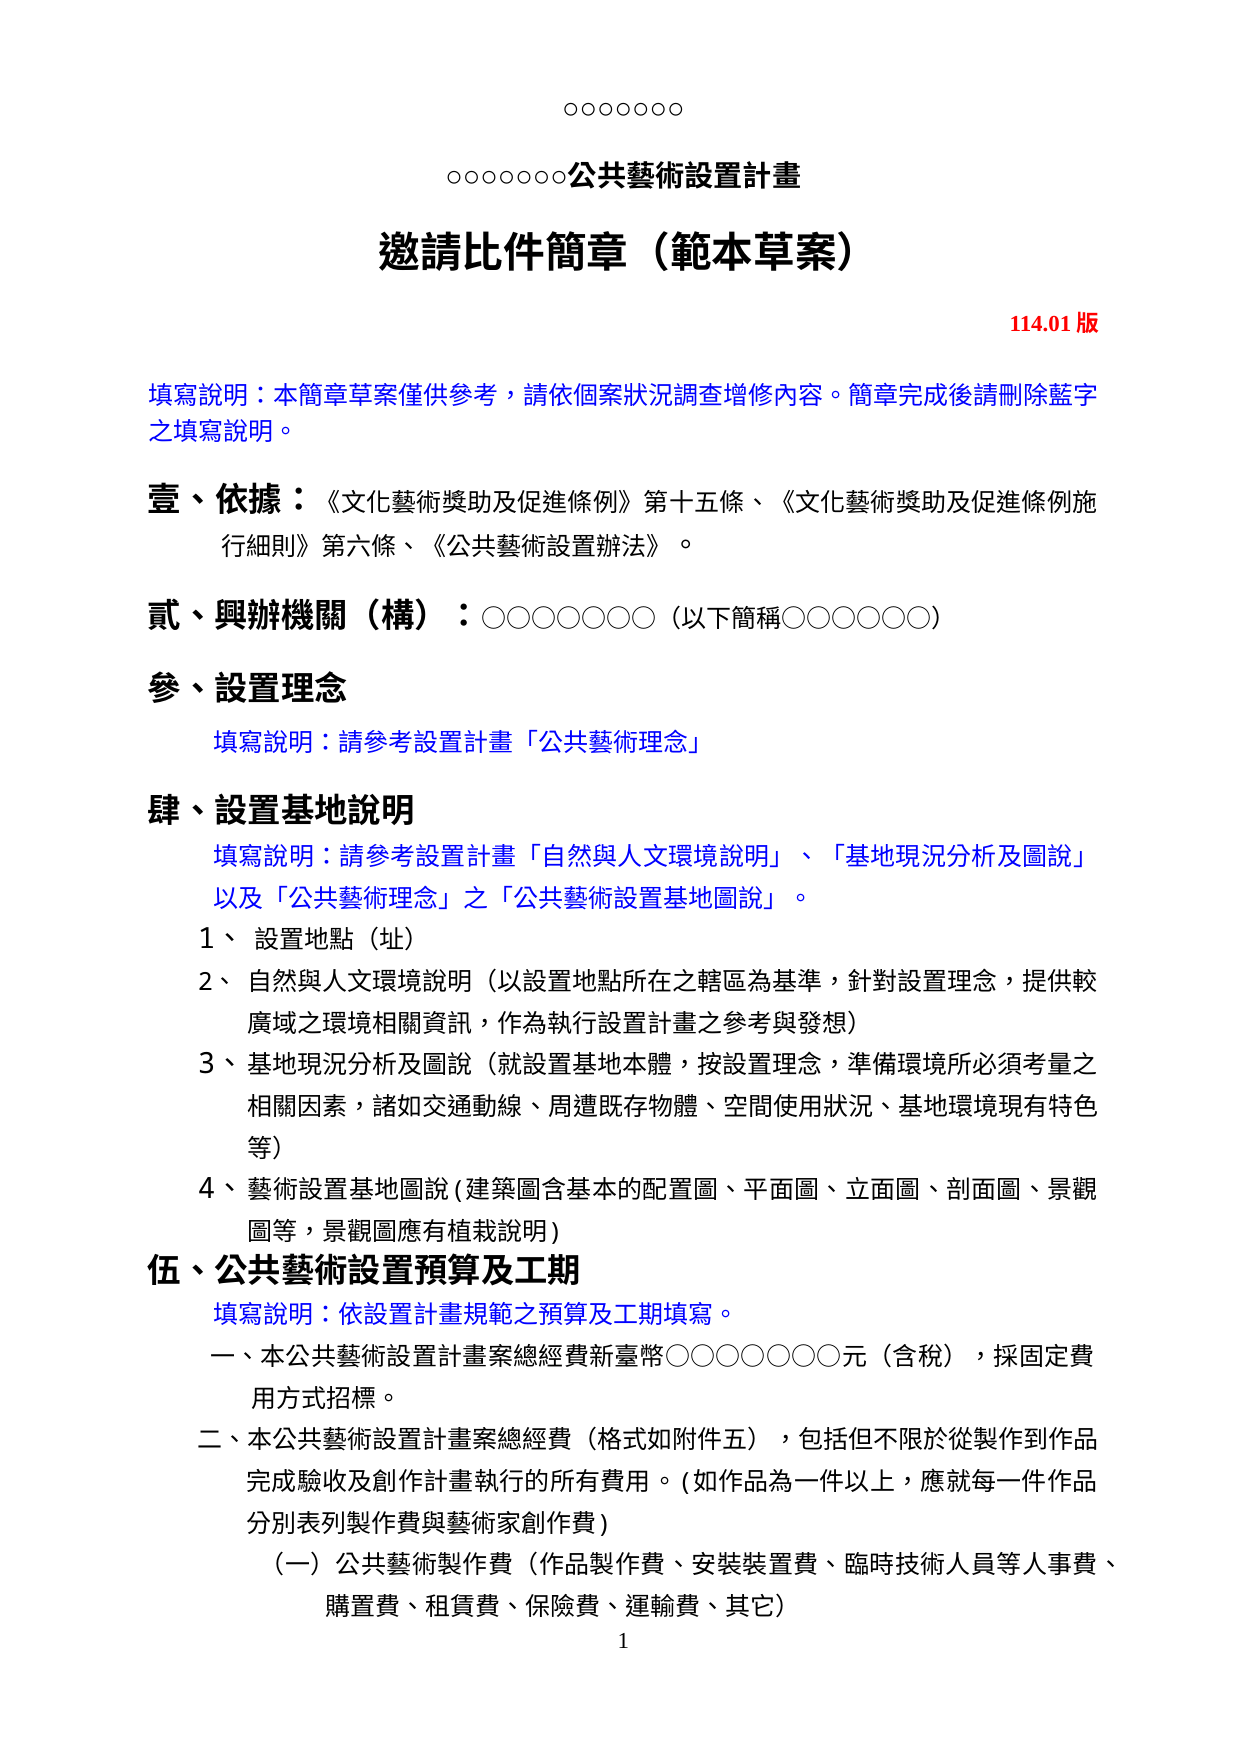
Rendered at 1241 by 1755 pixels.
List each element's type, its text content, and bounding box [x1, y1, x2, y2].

text 邀請比件簡章（範本草案） [148, 219, 1098, 280]
text 參、設置理念 [148, 662, 1098, 710]
text 二、本公共藝術設置計畫案總經費（格式如附件五），包括但不限於從製作到作品完成驗收及創作計畫執行的所有費用。(如作品為一件以上，應就每一件作品分別表列製作費與藝術家創作費) [197, 1415, 1098, 1540]
text 填寫說明：請參考設置計畫「公共藝術理念」 [213, 723, 1098, 759]
text 壹、依據：《文化藝術獎助及促進條例》第十五條、《文化藝術獎助及促進條例施行細則》第六條、《公共藝術設置辦法》。 [148, 473, 1098, 564]
text 伍、公共藝術設置預算及工期 [148, 1249, 1098, 1290]
list 基地現況分析及圖說（就設置基地本體，按設置理念，準備環境所必須考量之相關因素，諸如交通動線、周遭既存物體、空間使用狀況、基地環境現有特色等） [198, 1040, 1098, 1165]
text 一、本公共藝術設置計畫案總經費新臺幣○○○○○○○元（含稅），採固定費用方式招標。 [148, 1332, 1098, 1415]
text 填寫說明：本簡章草案僅供參考，請依個案狀況調查增修內容。簡章完成後請刪除藍字之填寫說明。 [148, 376, 1098, 448]
text ○○○○○○○公共藝術設置計畫 [148, 152, 1098, 194]
text 貳、興辦機關（構）：○○○○○○○（以下簡稱○○○○○○） [148, 589, 1098, 637]
list 設置地點（址） [198, 915, 1098, 957]
text ○○○○○○○ [148, 87, 1098, 127]
list 藝術設置基地圖說(建築圖含基本的配置圖、平面圖、立面圖、剖面圖、景觀圖等，景觀圖應有植栽說明) [198, 1165, 1098, 1249]
text 填寫說明：請參考設置計畫「自然與人文環境說明」、「基地現況分析及圖說」以及「公共藝術理念」之「公共藝術設置基地圖說」。 [213, 832, 1098, 915]
list 自然與人文環境說明（以設置地點所在之轄區為基準，針對設置理念，提供較廣域之環境相關資訊，作為執行設置計畫之參考與發想） [198, 957, 1098, 1040]
text 填寫說明：依設置計畫規範之預算及工期填寫。 [213, 1290, 1098, 1332]
text （一）公共藝術製作費（作品製作費、安裝裝置費、臨時技術人員等人事費、購置費、租賃費、保險費、運輸費、其它） [197, 1540, 1098, 1624]
text 114.01版 [148, 305, 1098, 338]
text 肆、設置基地說明 [148, 784, 1098, 832]
